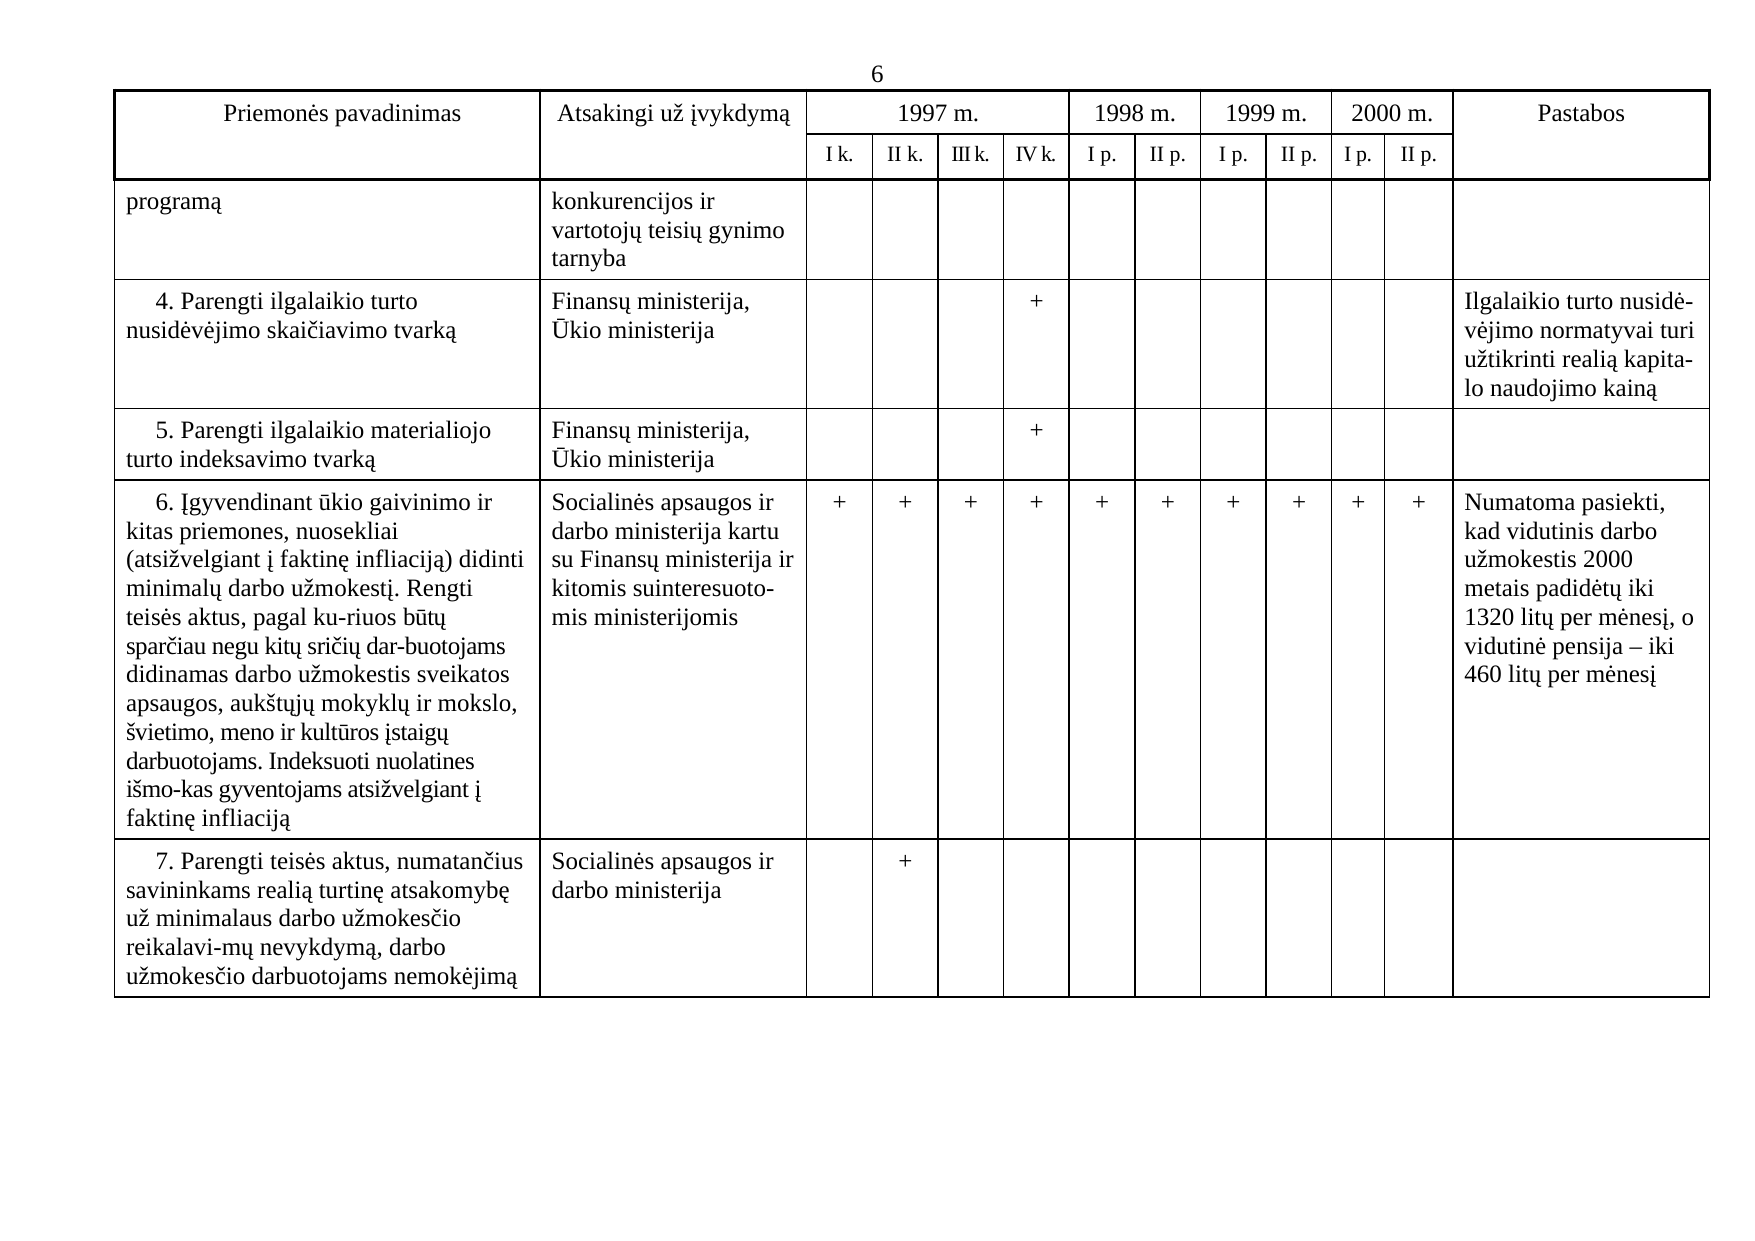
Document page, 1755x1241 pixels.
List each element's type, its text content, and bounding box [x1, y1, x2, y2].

table_cell programą [115, 181, 539, 278]
table_cell [1136, 181, 1200, 278]
table_cell II p. [1385, 135, 1452, 178]
table_cell [1201, 409, 1265, 479]
table_cell [1332, 181, 1384, 278]
table_cell IV k. [1004, 135, 1068, 178]
table_cell [807, 409, 872, 479]
table_cell [116, 133, 539, 178]
table_cell + [1332, 481, 1384, 838]
table_cell + [1004, 481, 1068, 838]
table_cell konkurencijos ir vartotojų teisių gynimo tarnyba [541, 181, 806, 278]
table_cell [1454, 840, 1709, 996]
table_cell + [1004, 280, 1068, 408]
table_cell [1267, 181, 1331, 278]
table_cell + [1004, 409, 1068, 479]
table_header Atsakingi už įvykdymą [541, 92, 806, 133]
table_cell [1136, 409, 1200, 479]
table_cell Finansų ministerija, Ūkio ministerija [541, 280, 806, 408]
table_header 2000 m. [1332, 92, 1452, 133]
table_cell I p. [1070, 135, 1134, 178]
table_header 1999 m. [1201, 92, 1331, 133]
table_cell Numatoma pasiekti, kad vidutinis darbo užmokestis 2000 metais padidėtų iki 1320 litų per mėnesį, o vidutinė pensija – iki 460 litų per mėnesį [1454, 481, 1709, 838]
table_cell + [873, 840, 937, 996]
table_cell I p. [1201, 135, 1265, 178]
table_header Pastabos [1454, 92, 1708, 133]
table_cell [939, 280, 1003, 408]
table_cell + [873, 481, 937, 838]
table_cell [1201, 280, 1265, 408]
table_header 1997 m. [807, 92, 1068, 133]
table_cell [807, 280, 872, 408]
table_cell 5. Parengti ilgalaikio materialiojo turto indeksavimo tvarką [115, 409, 539, 479]
table_cell [1454, 409, 1709, 479]
table_cell I p. [1332, 135, 1384, 178]
table_cell 7. Parengti teisės aktus, numatančius savininkams realią turtinę atsakomybę už minimalaus darbo užmokesčio reikalavi-mų nevykdymą, darbo užmokesčio darbuotojams nemokėjimą [115, 840, 539, 996]
table_cell [1332, 280, 1384, 408]
table_cell [541, 133, 806, 178]
table_cell [1136, 280, 1200, 408]
table_cell Socialinės apsaugos ir darbo ministerija [541, 840, 806, 996]
table_cell [1385, 840, 1452, 996]
table_cell [807, 181, 872, 278]
table_cell + [1267, 481, 1331, 838]
table_cell II p. [1136, 135, 1200, 178]
table_cell Socialinės apsaugos ir darbo ministerija kartu su Finansų ministerija ir kitomis suinteresuoto-mis ministerijomis [541, 481, 806, 838]
table_cell [1070, 409, 1134, 479]
table_cell [1454, 133, 1708, 178]
table_cell [1267, 280, 1331, 408]
table_cell + [1385, 481, 1452, 838]
table_cell [807, 840, 872, 996]
table_cell [873, 280, 937, 408]
table_cell [1385, 280, 1452, 408]
table_cell [939, 181, 1003, 278]
table_header 1998 m. [1070, 92, 1200, 133]
table_cell III k. [939, 135, 1003, 178]
table_cell + [1201, 481, 1265, 838]
table_cell [1267, 409, 1331, 479]
table_cell 4. Parengti ilgalaikio turto nusidėvėjimo skaičiavimo tvarką [115, 280, 539, 408]
table_cell [1201, 840, 1265, 996]
table_cell [939, 409, 1003, 479]
table_cell + [807, 481, 872, 838]
table_cell Finansų ministerija, Ūkio ministerija [541, 409, 806, 479]
table_cell + [1136, 481, 1200, 838]
table_cell [1004, 181, 1068, 278]
table_cell + [1070, 481, 1134, 838]
table_cell [1070, 840, 1134, 996]
table_cell [1454, 181, 1709, 278]
table_cell I k. [807, 135, 872, 178]
table_cell [873, 181, 937, 278]
table_cell [1201, 181, 1265, 278]
table_cell [1136, 840, 1200, 996]
table_cell Ilgalaikio turto nusidė-vėjimo normatyvai turi užtikrinti realią kapita-lo naudojimo kainą [1454, 280, 1709, 408]
table_cell [1070, 181, 1134, 278]
table_cell [1385, 409, 1452, 479]
table_cell [1385, 181, 1452, 278]
table_cell [1332, 409, 1384, 479]
table_cell [1004, 840, 1068, 996]
table_cell [1070, 280, 1134, 408]
table_cell II k. [873, 135, 937, 178]
table_cell II p. [1267, 135, 1331, 178]
table_cell [873, 409, 937, 479]
table_header Priemonės pavadinimas [116, 92, 539, 133]
table_cell [939, 840, 1003, 996]
table_cell 6. Įgyvendinant ūkio gaivinimo ir kitas priemones, nuosekliai (atsižvelgiant į faktinę infliaciją) didinti minimalų darbo užmokestį. Rengti teisės aktus, pagal ku-riuos būtų sparčiau negu kitų sričių dar-buotojams didinamas darbo užmokestis sveikatos apsaugos, aukštųjų mokyklų ir mokslo, švietimo, meno ir kultūros įstaigų darbuotojams. Indeksuoti nuolatines išmo-kas gyventojams atsižvelgiant į faktinę infliaciją [115, 481, 539, 838]
table_cell + [939, 481, 1003, 838]
table_cell [1332, 840, 1384, 996]
table_cell [1267, 840, 1331, 996]
